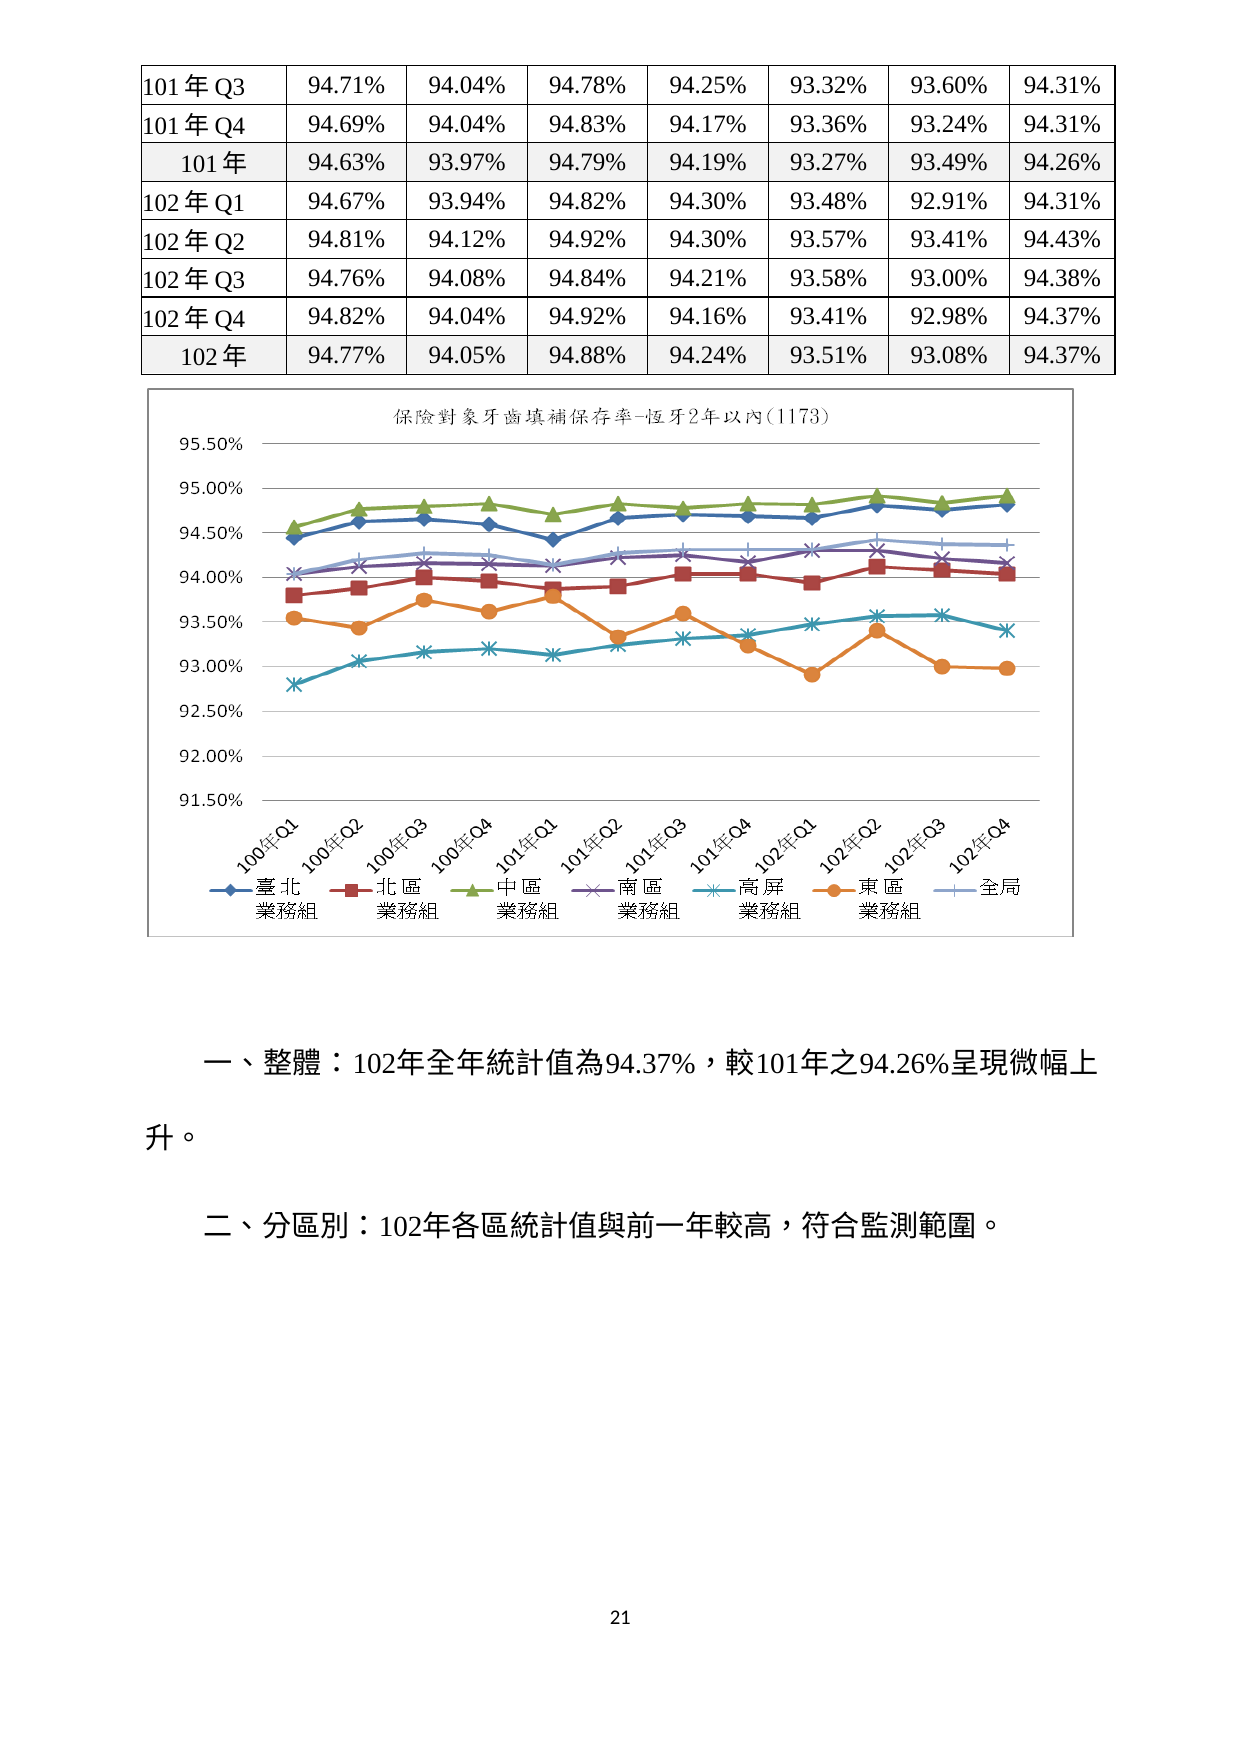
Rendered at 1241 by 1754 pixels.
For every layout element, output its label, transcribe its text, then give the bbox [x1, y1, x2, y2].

table_cell 94.04% [407, 298, 527, 335]
table_cell 94.05% [407, 336, 527, 373]
table_cell 93.27% [769, 143, 888, 181]
table_cell 92.98% [889, 298, 1009, 335]
table_cell 94.16% [648, 298, 768, 335]
table_cell 94.19% [648, 143, 768, 181]
table_cell 94.17% [648, 105, 768, 142]
table_cell 94.25% [648, 66, 768, 104]
table_cell 94.31% [1010, 105, 1114, 142]
table_cell 93.48% [769, 182, 888, 219]
table_cell 94.79% [528, 143, 647, 181]
table_header [142, 398, 146, 432]
table_cell 94.76% [287, 259, 406, 296]
table_cell 93.94% [407, 182, 527, 219]
table_cell 101年 [142, 143, 286, 181]
table_cell 93.08% [889, 336, 1009, 373]
table_cell 94.84% [528, 259, 647, 296]
table_cell 94.12% [407, 220, 527, 258]
table_cell 94.21% [648, 259, 768, 296]
table_cell 93.51% [769, 336, 888, 373]
table_cell 94.31% [1010, 66, 1114, 104]
table_cell 93.36% [769, 105, 888, 142]
table_cell 93.60% [889, 66, 1009, 104]
table_cell 94.31% [1010, 182, 1114, 219]
picture [146, 388, 1074, 937]
table_cell 93.97% [407, 143, 527, 181]
table_cell 93.49% [889, 143, 1009, 181]
table_cell 94.04% [407, 105, 527, 142]
table_cell 94.82% [287, 298, 406, 335]
table_cell 94.24% [648, 336, 768, 373]
table_cell 94.38% [1010, 259, 1114, 296]
table_cell 94.30% [648, 182, 768, 219]
table_cell 93.00% [889, 259, 1009, 296]
table_cell 94.37% [1010, 336, 1114, 373]
table_cell 94.26% [1010, 143, 1114, 181]
table_cell 101年Q4 [142, 105, 286, 142]
table_cell 93.41% [889, 220, 1009, 258]
table_cell 102年Q3 [142, 259, 286, 296]
table_cell 94.69% [287, 105, 406, 142]
table_cell 102年 [142, 336, 286, 373]
table_cell 94.30% [648, 220, 768, 258]
table_cell 94.67% [287, 182, 406, 219]
table_cell 94.04% [407, 66, 527, 104]
text 一、整體：102年全年統計值為94.37%，較101年之94.26%呈現微幅上升。 [145, 1023, 1098, 1173]
table_cell 94.88% [528, 336, 647, 373]
table_cell [142, 375, 1115, 1011]
table_cell 93.58% [769, 259, 888, 296]
table_cell 102年Q4 [142, 298, 286, 335]
table_cell 102年Q2 [142, 220, 286, 258]
table_cell 94.71% [287, 66, 406, 104]
table_cell 94.78% [528, 66, 647, 104]
table_cell 94.37% [1010, 298, 1114, 335]
text 二、分區別：102年各區統計值與前一年較高，符合監測範圍。 [203, 1186, 1098, 1261]
table_cell 94.63% [287, 143, 406, 181]
table_cell 94.92% [528, 220, 647, 258]
table_cell 94.83% [528, 105, 647, 142]
table_cell 93.32% [769, 66, 888, 104]
table_cell 93.41% [769, 298, 888, 335]
table_cell 92.91% [889, 182, 1009, 219]
table_cell 101年Q3 [142, 66, 286, 104]
table_cell 94.81% [287, 220, 406, 258]
table_cell 102年Q1 [142, 182, 286, 219]
table_cell 93.57% [769, 220, 888, 258]
table_cell 94.77% [287, 336, 406, 373]
table_cell 94.92% [528, 298, 647, 335]
table_cell 94.43% [1010, 220, 1114, 258]
table_cell 94.08% [407, 259, 527, 296]
table_cell 93.24% [889, 105, 1009, 142]
table_cell 94.82% [528, 182, 647, 219]
